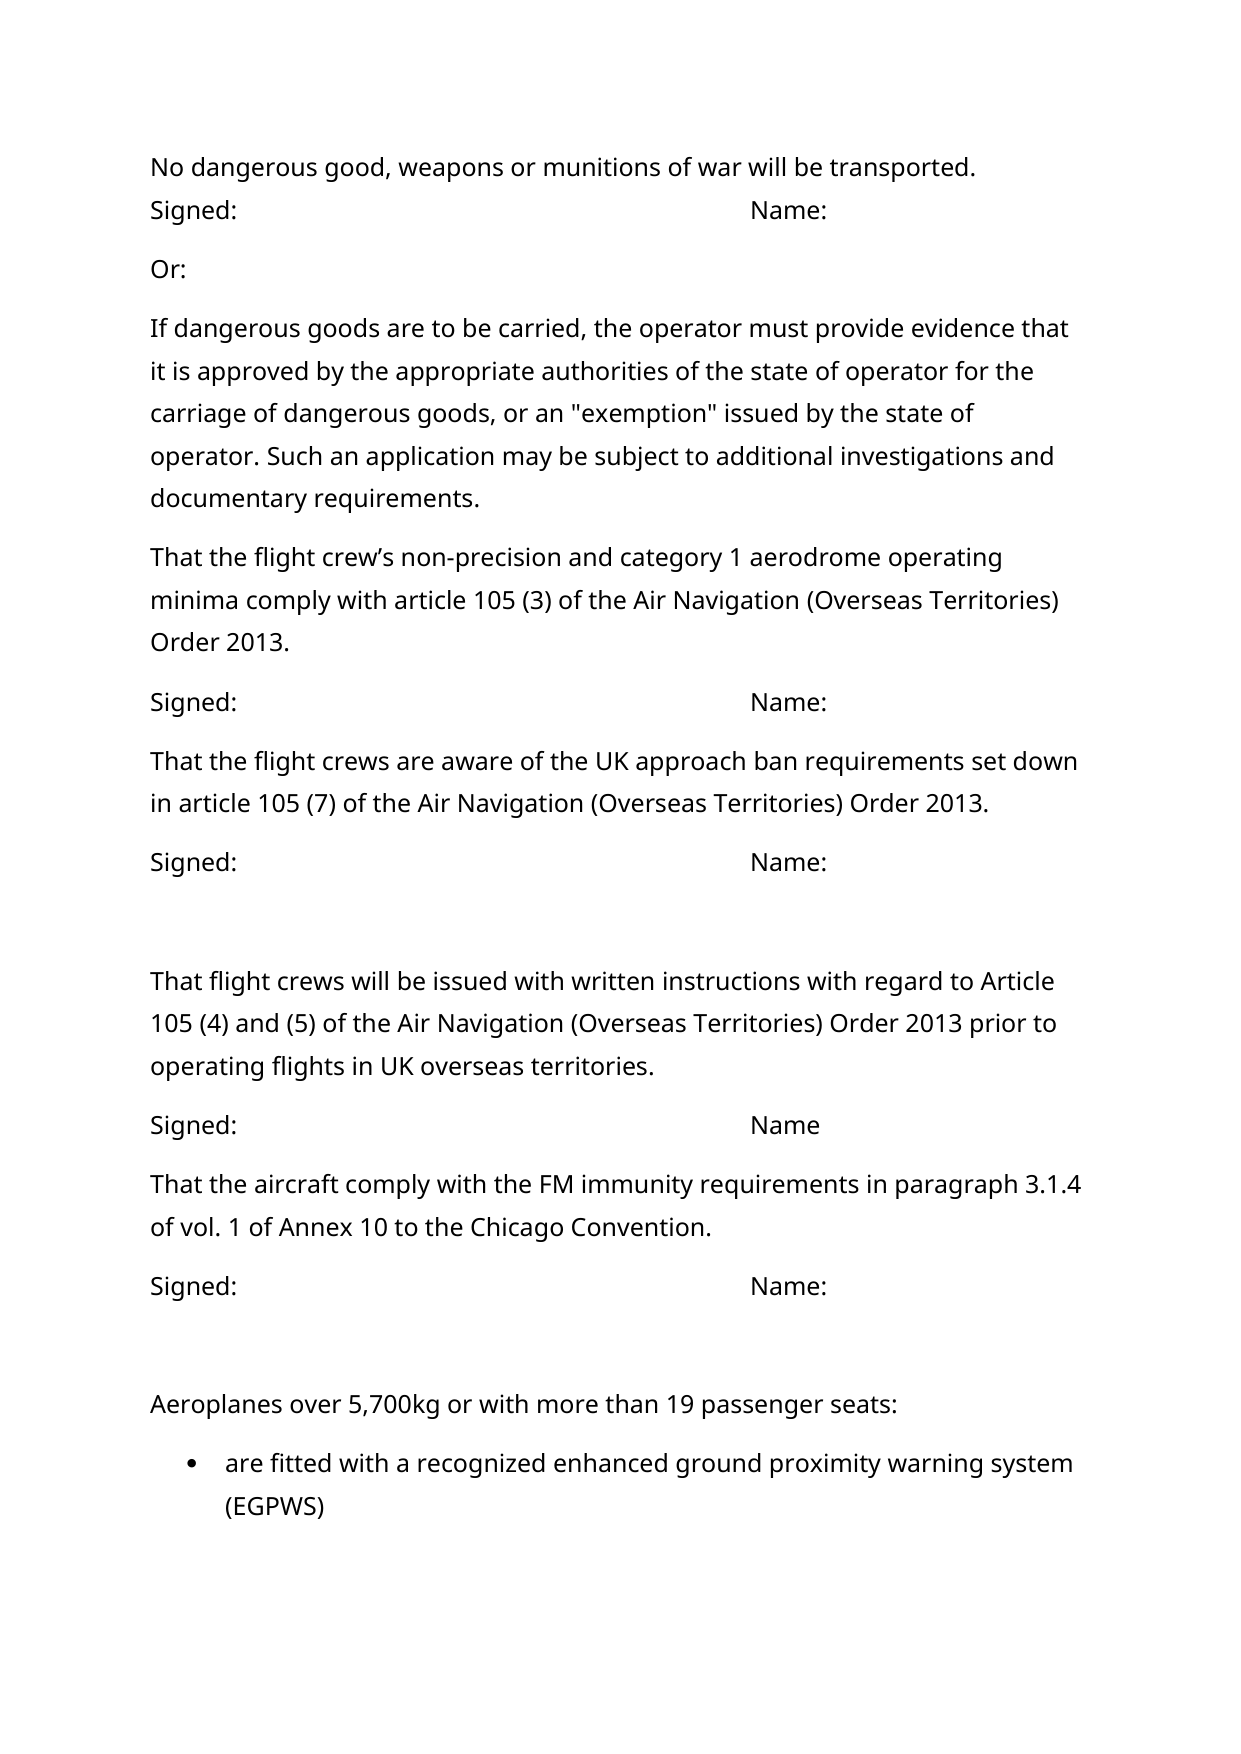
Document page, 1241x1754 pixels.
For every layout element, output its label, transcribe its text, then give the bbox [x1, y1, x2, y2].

text That the aircraft comply with the FM immunity requirements in paragraph 3.1.4 of vol. 1 of Annex 10 to the Chicago Convention. [150, 1167, 1090, 1243]
text Signed: Name: [150, 684, 1090, 718]
text Aeroplanes over 5,700kg or with more than 19 passenger seats: [150, 1387, 1090, 1421]
text Or: [150, 252, 1090, 286]
text Signed: Name: [150, 845, 1090, 879]
text Signed: Name [150, 1107, 1090, 1142]
text Signed: Name: [150, 1268, 1090, 1302]
text That the flight crews are aware of the UK approach ban requirements set down in article 105 (7) of the Air Navigation (Overseas Territories) Order 2013. [150, 743, 1090, 820]
list are fitted with a recognized enhanced ground proximity warning system (EGPWS) [187, 1446, 1090, 1522]
text If dangerous goods are to be carried, the operator must provide evidence that it is approved by the appropriate authorities of the state of operator for the carriage of dangerous goods, or an "exemption" issued by the state of operator. Such an application may be subject to additional investigations and documentary requirements. [150, 311, 1090, 515]
text That the flight crew’s non-precision and category 1 aerodrome operating minima comply with article 105 (3) of the Air Navigation (Overseas Territories) Order 2013. [150, 540, 1090, 659]
text That flight crews will be issued with written instructions with regard to Article 105 (4) and (5) of the Air Navigation (Overseas Territories) Order 2013 prior to operating flights in UK overseas territories. [150, 963, 1090, 1082]
text No dangerous good, weapons or munitions of war will be transported. Signed: Name: [150, 150, 1090, 227]
